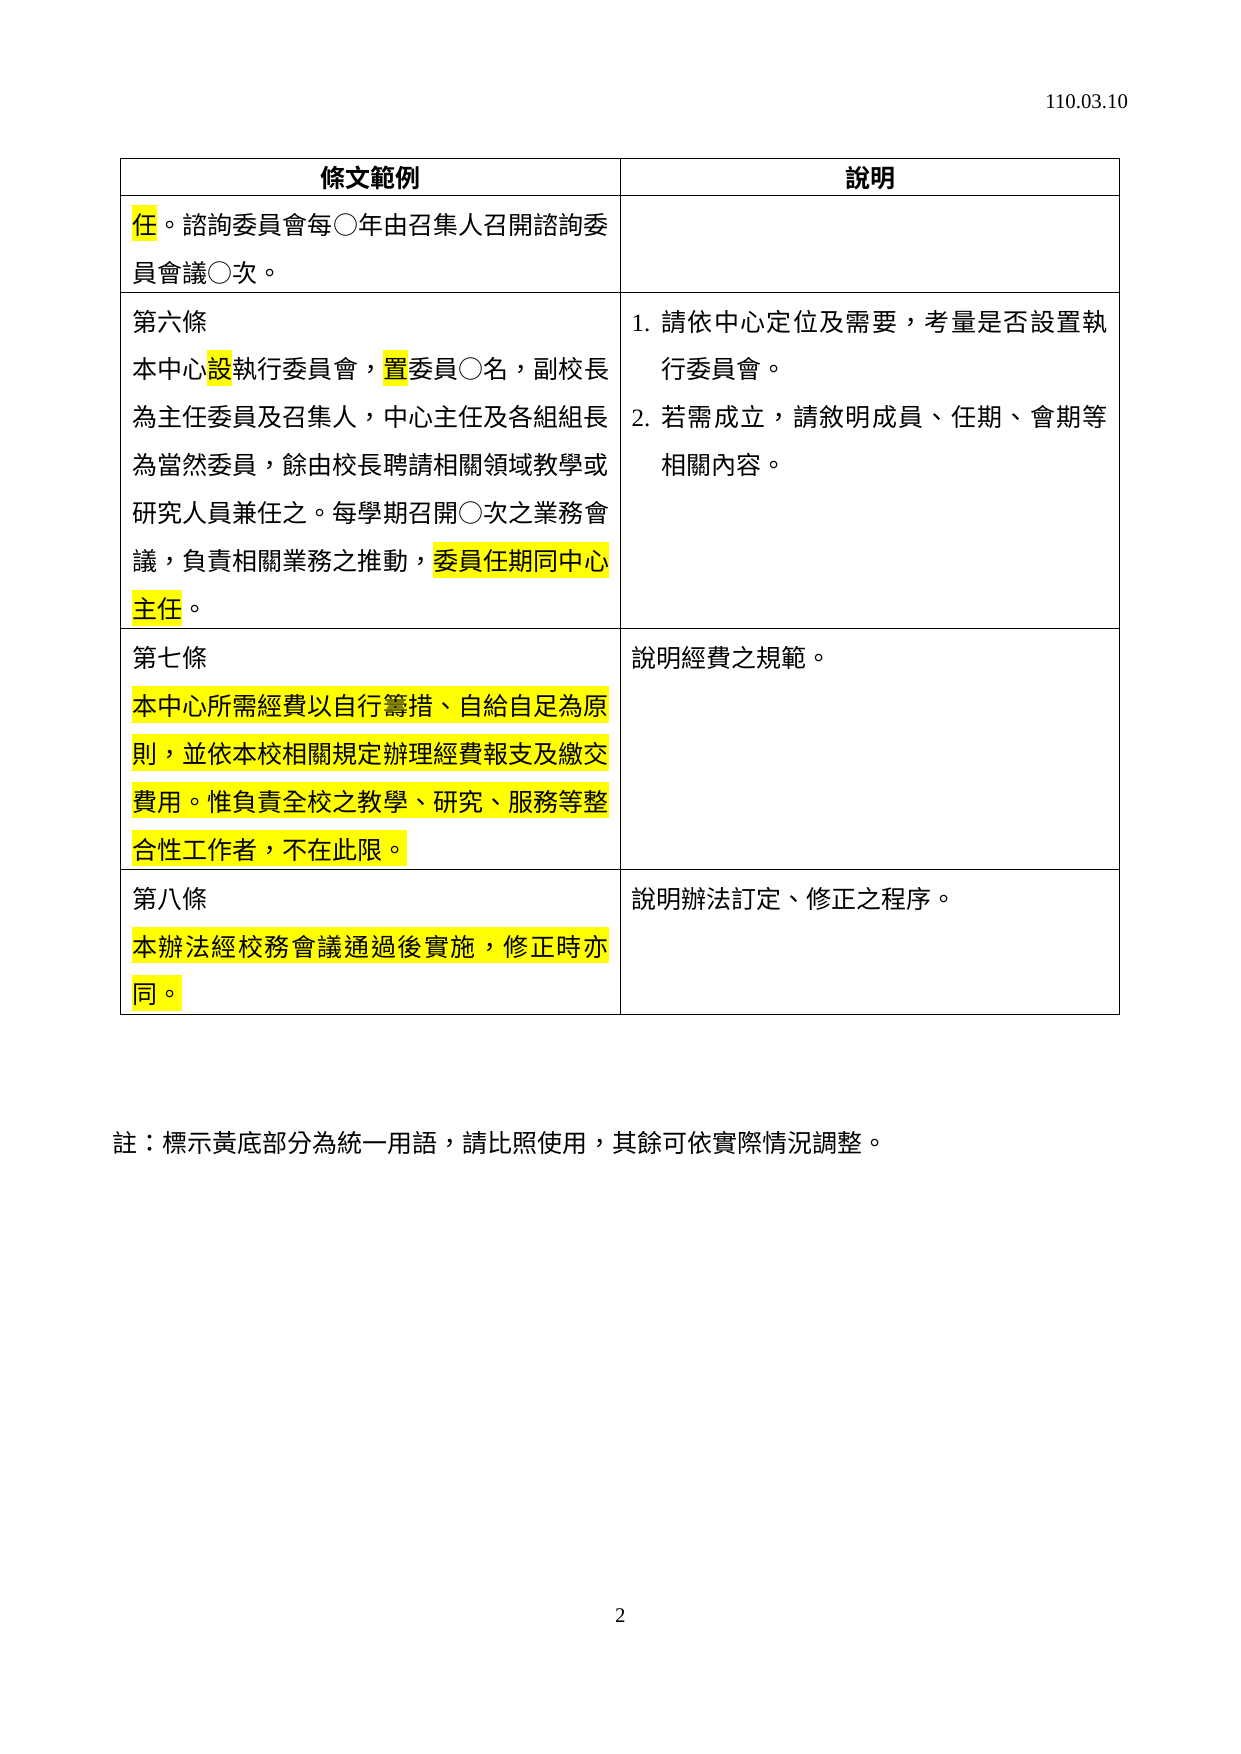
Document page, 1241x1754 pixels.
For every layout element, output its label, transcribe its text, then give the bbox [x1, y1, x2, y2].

table_cell 說明經費之規範。 [621, 629, 1119, 869]
table_cell [621, 196, 1119, 292]
table_cell 任。諮詢委員會每○年由召集人召開諮詢委員會議○次。 [121, 196, 620, 292]
table_header 條文範例 [121, 159, 620, 195]
table_cell 說明辦法訂定、修正之程序。 [621, 870, 1119, 1013]
text 註：標示黃底部分為統一用語，請比照使用，其餘可依實際情況調整。 [112, 1116, 1128, 1162]
table_cell 第七條 本中心所需經費以自行籌措、自給自足為原則，並依本校相關規定辦理經費報支及繳交費用。惟負責全校之教學、研究、服務等整合性工作者，不在此限。 [121, 629, 620, 869]
table_cell 第八條 本辦法經校務會議通過後實施，修正時亦同。 [121, 870, 620, 1013]
table_header 說明 [621, 159, 1119, 195]
table_cell 請依中心定位及需要，考量是否設置執行委員會。 若需成立，請敘明成員、任期、會期等相關內容。 [621, 293, 1119, 628]
table_cell 第六條 本中心設執行委員會，置委員○名，副校長為主任委員及召集人，中心主任及各組組長為當然委員，餘由校長聘請相關領域教學或研究人員兼任之。每學期召開○次之業務會議，負責相關業務之推動，委員任期同中心主任。 [121, 293, 620, 628]
